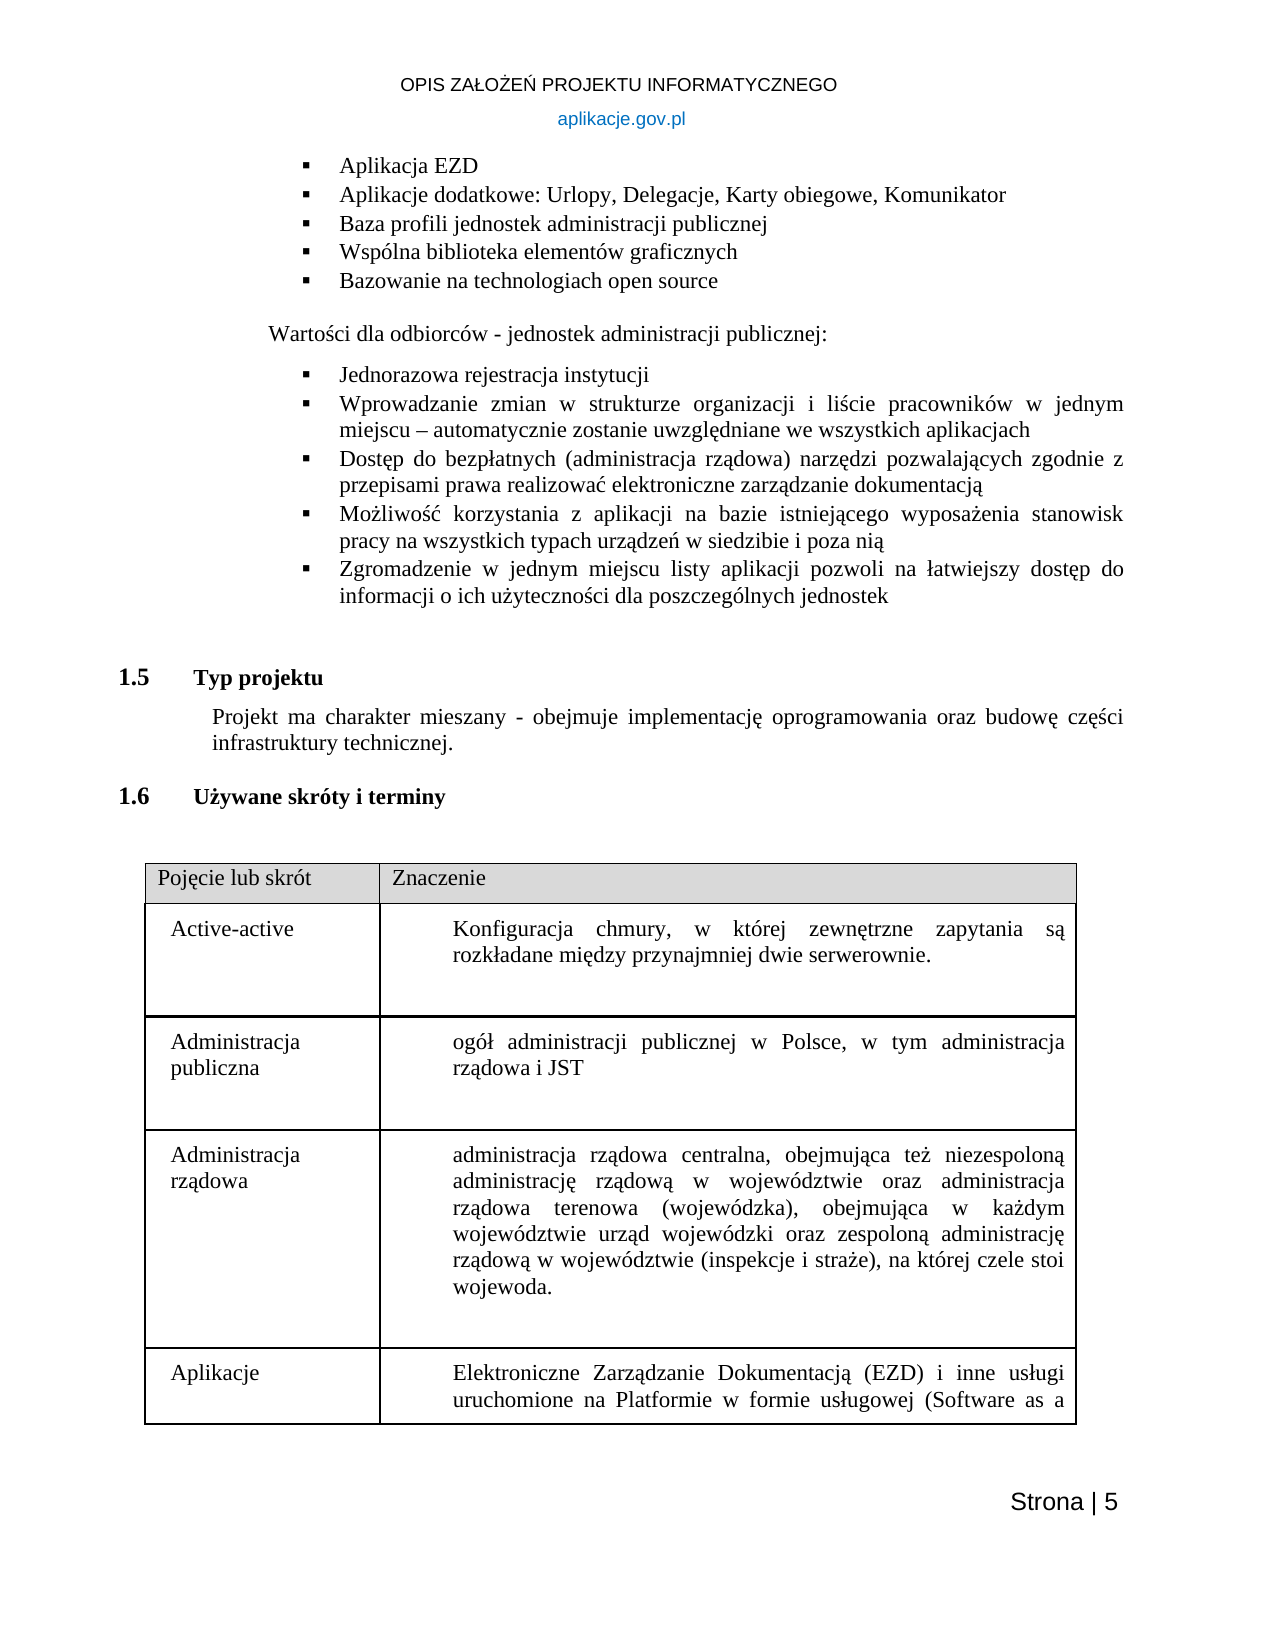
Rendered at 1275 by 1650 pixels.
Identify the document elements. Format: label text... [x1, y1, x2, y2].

table_cell administracja rządowa centralna, obejmująca też niezespoloną administrację rządową w województwie oraz administracja rządowa terenowa (wojewódzka), obejmująca w każdym województwie urząd wojewódzki oraz zespoloną administrację rządową w województwie (inspekcje i straże), na której czele stoi wojewoda. [381, 1131, 1075, 1347]
list Wspólna biblioteka elementów graficznych [302, 236, 1125, 265]
list Zgromadzenie w jednym miejscu listy aplikacji pozwoli na łatwiejszy dostęp do informacji o ich użyteczności dla poszczególnych jednostek [302, 553, 1125, 608]
list Używane skróty i terminy [118, 781, 1125, 809]
table_cell Konfiguracja chmury, w której zewnętrzne zapytania są rozkładane między przynajmniej dwie serwerownie. [381, 904, 1075, 1015]
list Wprowadzanie zmian w strukturze organizacji i liście pracowników w jednym miejscu – automatycznie zostanie uwzględniane we wszystkich aplikacjach [302, 388, 1125, 443]
list Możliwość korzystania z aplikacji na bazie istniejącego wyposażenia stanowisk pracy na wszystkich typach urządzeń w siedzibie i poza nią [302, 498, 1125, 553]
table_cell Administracja publiczna [146, 1018, 379, 1128]
table_cell ogół administracji publicznej w Polsce, w tym administracja rządowa i JST [381, 1018, 1075, 1128]
list Typ projektu [118, 662, 1125, 691]
table_header Znaczenie [380, 864, 1076, 903]
list Bazowanie na technologiach open source [302, 265, 1125, 294]
table_cell Administracja rządowa [146, 1131, 379, 1347]
table_cell Elektroniczne Zarządzanie Dokumentacją (EZD) i inne usługi uruchomione na Platformie w formie usługowej (Software as a [381, 1349, 1075, 1423]
list Jednorazowa rejestracja instytucji [302, 359, 1125, 388]
list Aplikacja EZD [302, 150, 1125, 179]
list Aplikacje dodatkowe: Urlopy, Delegacje, Karty obiegowe, Komunikator [302, 179, 1125, 207]
text Projekt ma charakter mieszany - obejmuje implementację oprogramowania oraz budowę części infrastruktury technicznej. [212, 703, 1125, 756]
table_header Pojęcie lub skrót [146, 864, 379, 903]
table_cell Active-active [146, 904, 379, 1015]
list Baza profili jednostek administracji publicznej [302, 207, 1125, 236]
table_cell Aplikacje [146, 1349, 379, 1423]
text Wartości dla odbiorców - jednostek administracji publicznej: [193, 320, 1125, 346]
list Dostęp do bezpłatnych (administracja rządowa) narzędzi pozwalających zgodnie z przepisami prawa realizować elektroniczne zarządzanie dokumentacją [302, 443, 1125, 498]
